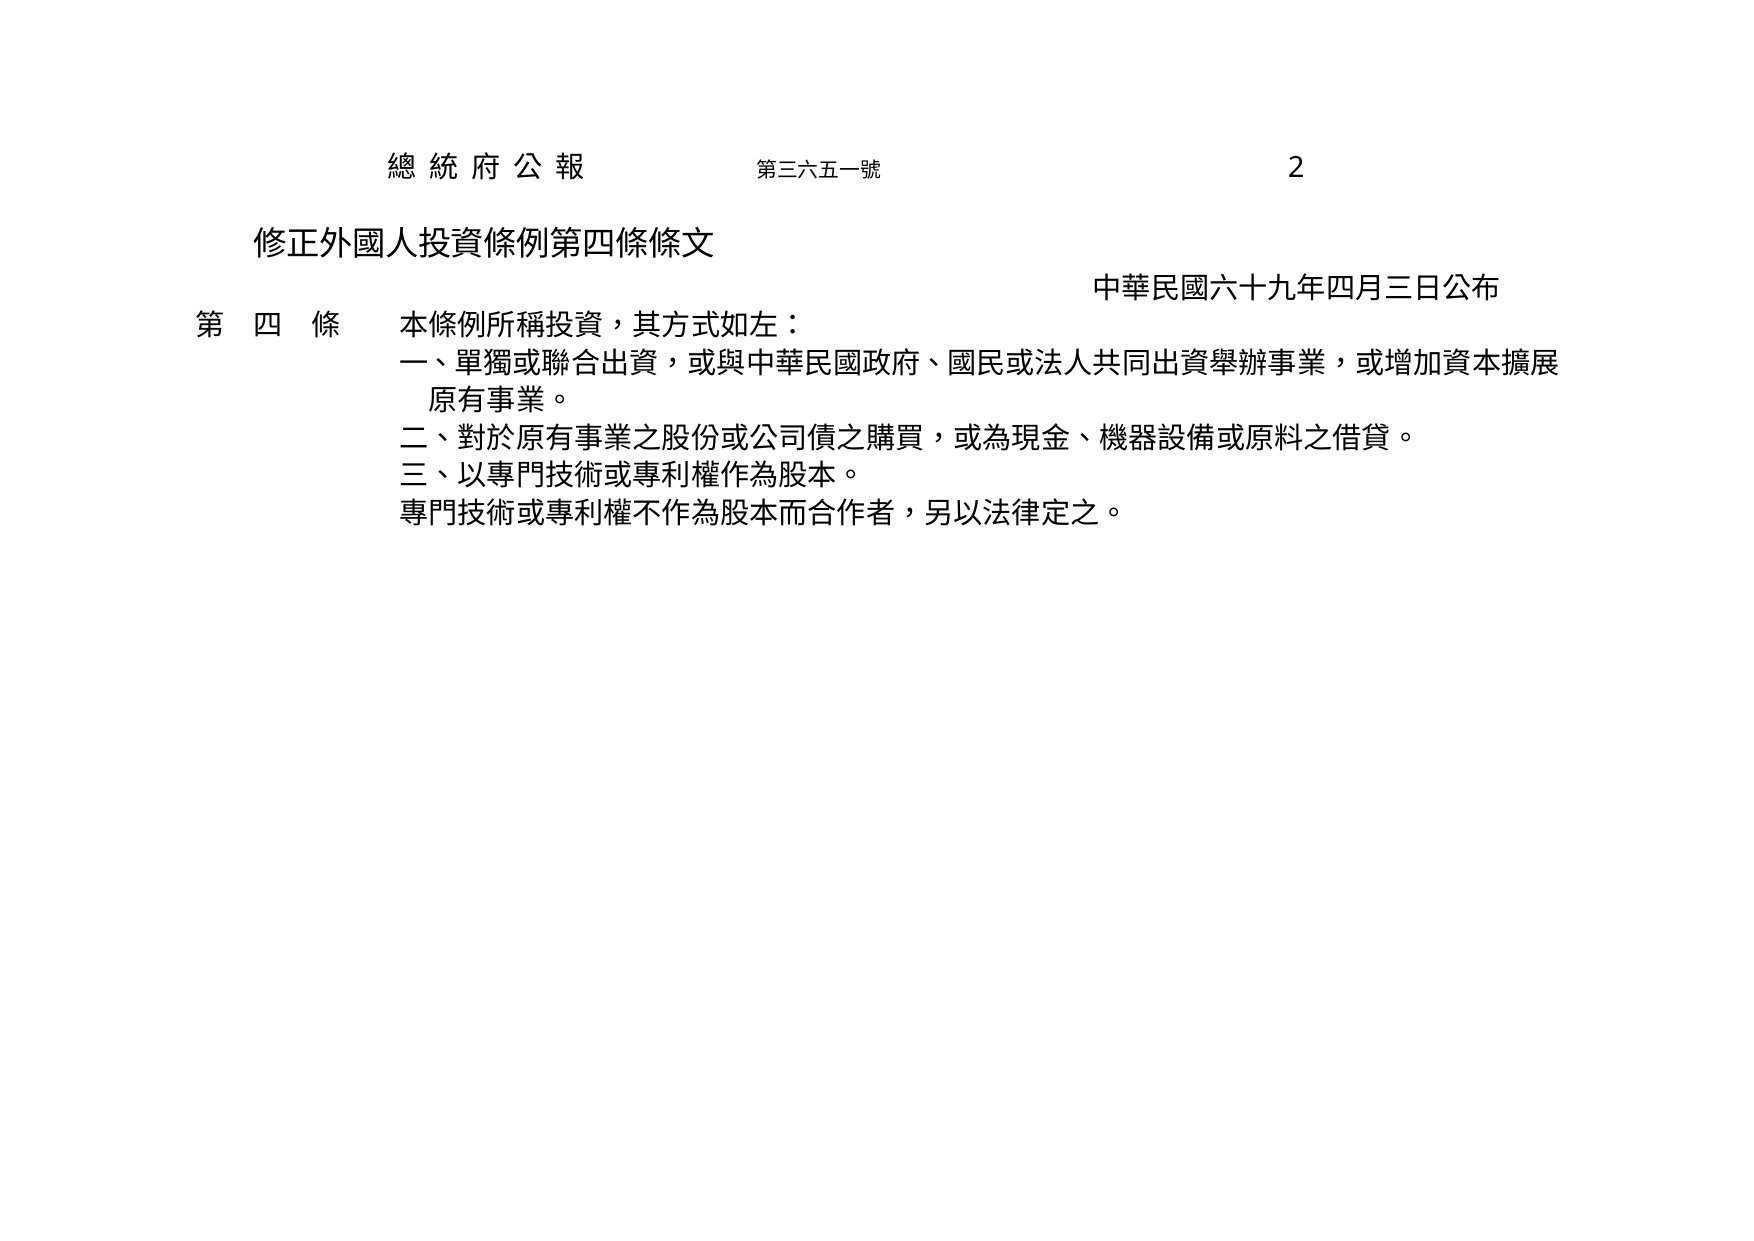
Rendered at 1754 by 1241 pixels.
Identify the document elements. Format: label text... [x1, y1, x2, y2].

text 第 四 條 本條例所稱投資，其方式如左： [195, 306, 1559, 343]
text 中華民國六十九年四月三日公布 [195, 268, 1501, 306]
text 一、單獨或聯合出資，或與中華民國政府、國民或法人共同出資舉辦事業，或增加資本擴展原有事業。 [399, 343, 1559, 418]
text 修正外國人投資條例第四條條文 [253, 222, 1559, 263]
text 三、以專門技術或專利權作為股本。 [399, 456, 1559, 493]
text 二、對於原有事業之股份或公司債之購買，或為現金、機器設備或原料之借貸。 [399, 418, 1559, 456]
text 專門技術或專利權不作為股本而合作者，另以法律定之。 [341, 493, 1559, 531]
